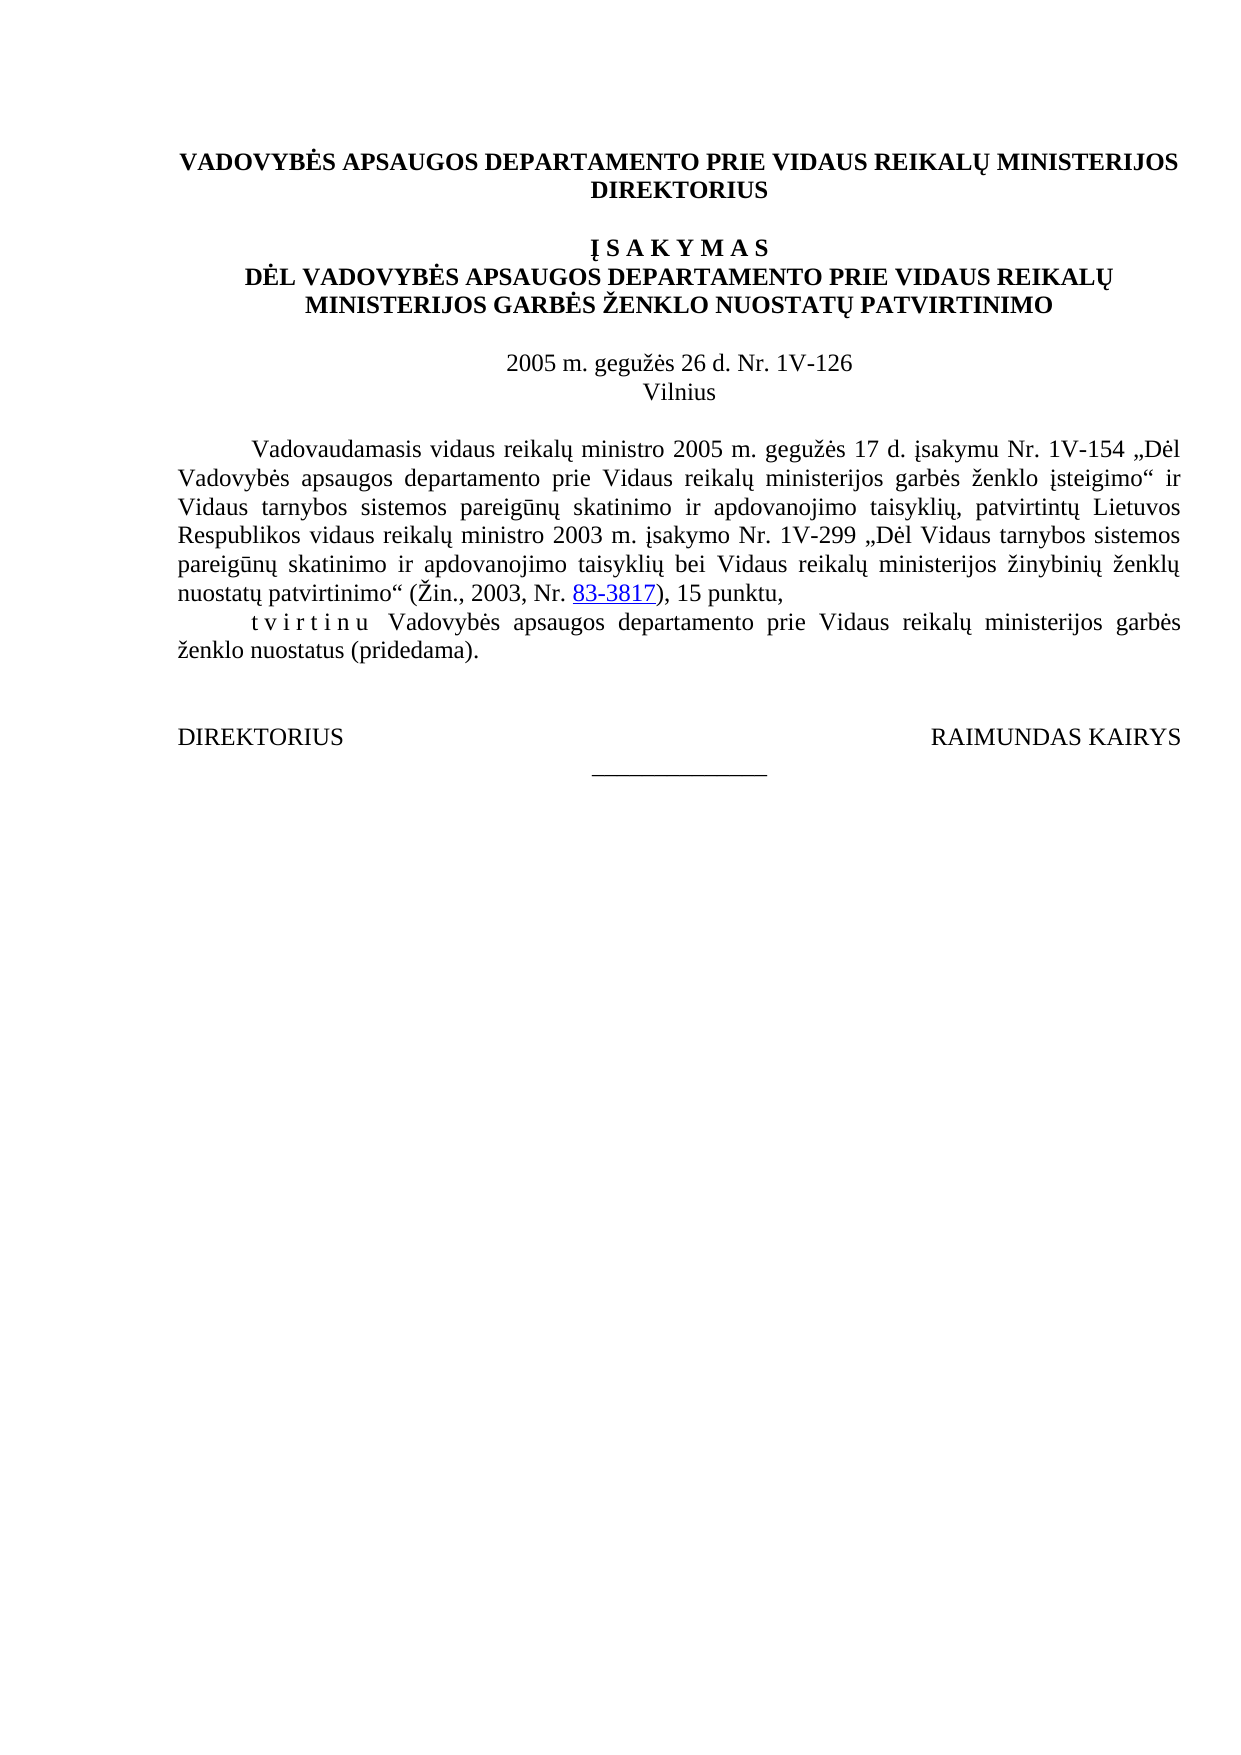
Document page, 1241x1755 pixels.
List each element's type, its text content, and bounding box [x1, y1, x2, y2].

text Vadovaudamasis vidaus reikalų ministro 2005 m. gegužės 17 d. įsakymu Nr. 1V-154 „Dėl Vadovybės apsaugos departamento prie Vidaus reikalų ministerijos garbės ženklo įsteigimo“ ir Vidaus tarnybos sistemos pareigūnų skatinimo ir apdovanojimo taisyklių, patvirtintų Lietuvos Respublikos vidaus reikalų ministro 2003 m. įsakymo Nr. 1V-299 „Dėl Vidaus tarnybos sistemos pareigūnų skatinimo ir apdovanojimo taisyklių bei Vidaus reikalų ministerijos žinybinių ženklų nuostatų patvirtinimo“ (Žin., 2003, Nr. 83-3817), 15 punktu, [177, 434, 1181, 607]
text 2005 m. gegužės 26 d. Nr. 1V-126 [177, 348, 1181, 377]
text VADOVYBĖS APSAUGOS DEPARTAMENTO PRIE VIDAUS REIKALŲ MINISTERIJOS DIREKTORIUS [177, 147, 1181, 204]
text ______________ [177, 751, 1181, 779]
text Į S A K Y M A S [177, 233, 1181, 262]
text tvirtinu Vadovybės apsaugos departamento prie Vidaus reikalų ministerijos garbės ženklo nuostatus (pridedama). [177, 607, 1181, 664]
text DĖL VADOVYBĖS APSAUGOS DEPARTAMENTO PRIE VIDAUS REIKALŲ MINISTERIJOS GARBĖS ŽENKLO NUOSTATŲ PATVIRTINIMO [177, 262, 1181, 319]
text Vilnius [177, 377, 1181, 406]
text DIREKTORIUS RAIMUNDAS KAIRYS [177, 722, 1181, 751]
